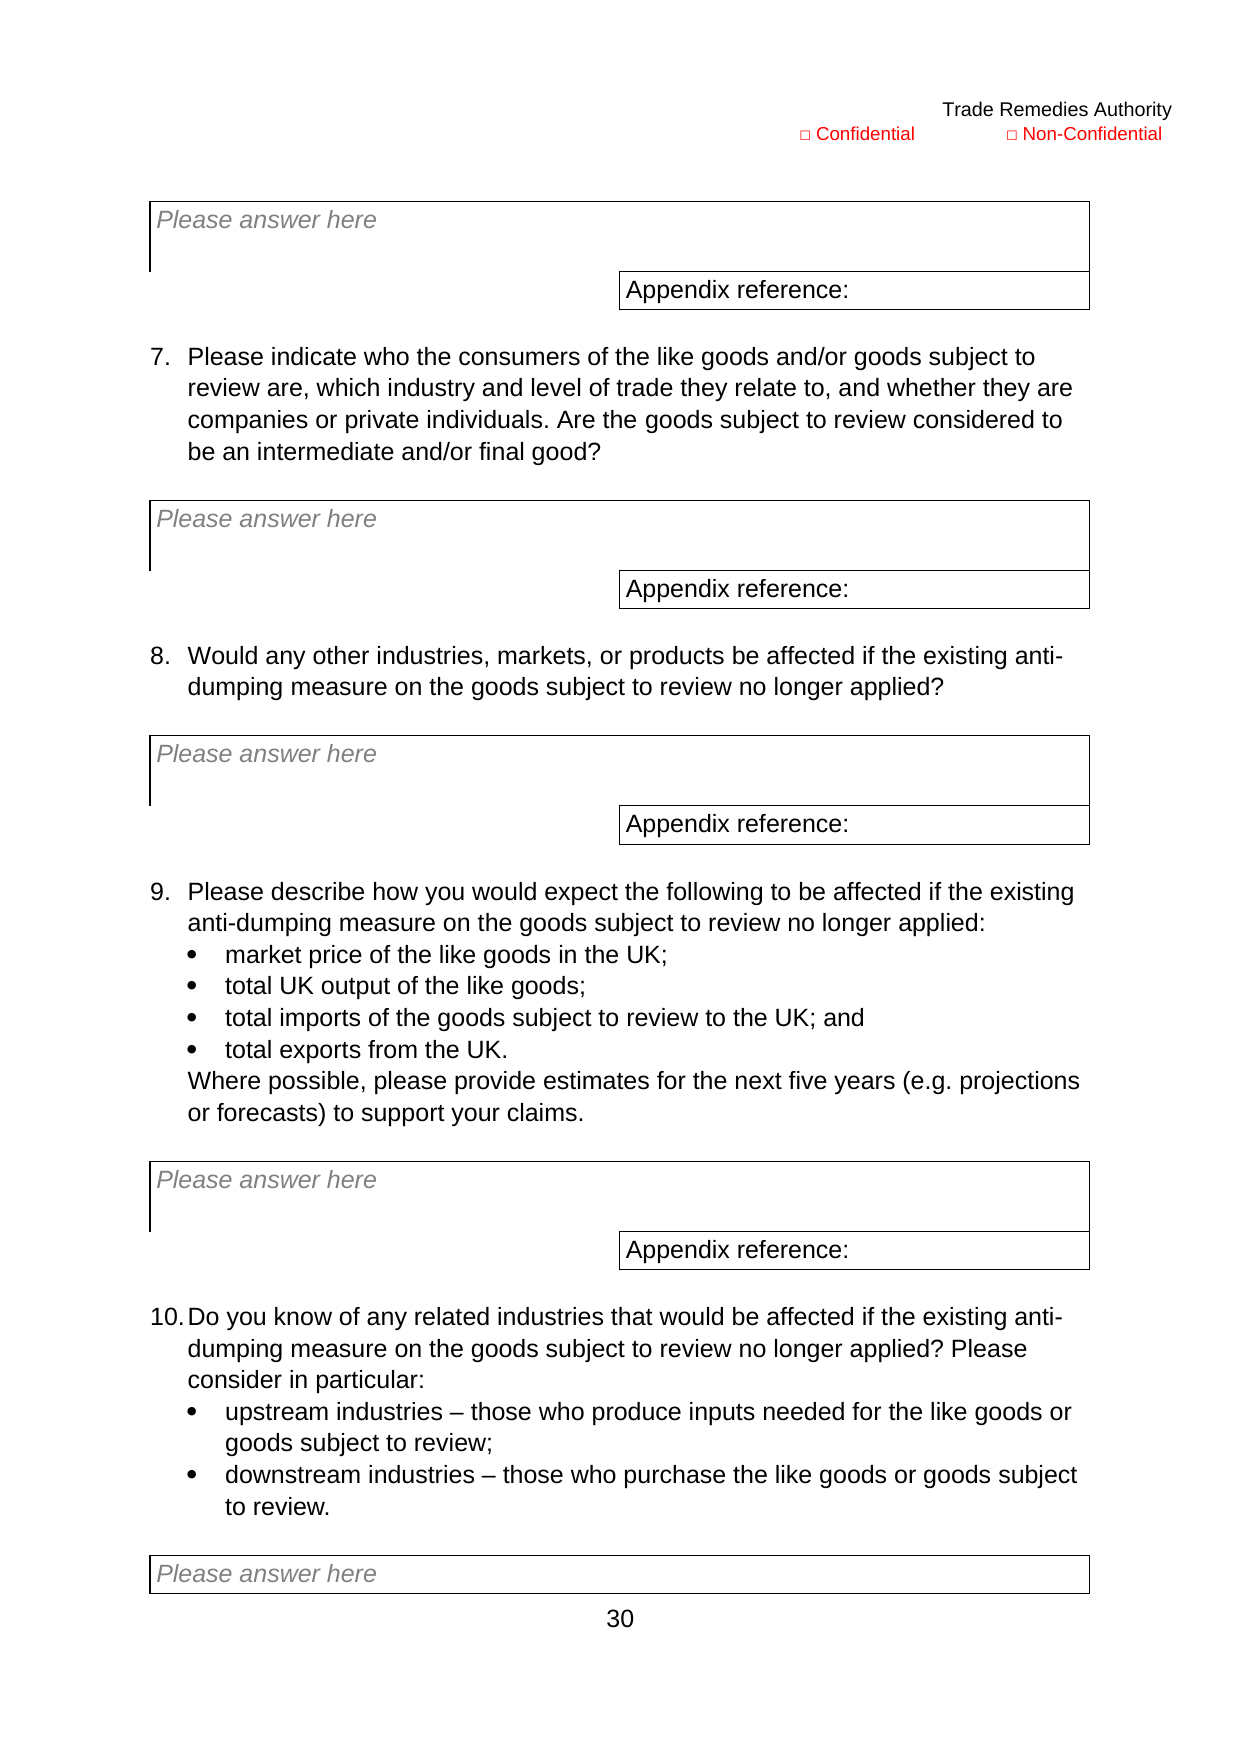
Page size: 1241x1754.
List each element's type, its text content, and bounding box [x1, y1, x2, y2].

text Where possible, please provide estimates for the next five years (e.g. projections or forecasts) to support your claims. [187, 1066, 1090, 1127]
list Do you know of any related industries that would be affected if the existing anti-dumping measure on the goods subject to review no longer applied? Please consider in particular: [150, 1302, 1090, 1394]
table_header Please answer here [151, 501, 1089, 570]
table_cell [150, 806, 619, 844]
table_header Please answer here [151, 1556, 1089, 1593]
list total imports of the goods subject to review to the UK; and [187, 1003, 1090, 1032]
list Please describe how you would expect the following to be affected if the existing anti-dumping measure on the goods subject to review no longer applied: [150, 876, 1090, 937]
table_cell Appendix reference: [620, 571, 1089, 608]
list total exports from the UK. [187, 1034, 1090, 1063]
list Please indicate who the consumers of the like goods and/or goods subject to review are, which industry and level of trade they relate to, and whether they are companies or private individuals. Are the goods subject to review considered to be an intermediate and/or final good? [150, 342, 1090, 465]
table_cell [150, 1232, 619, 1269]
list market price of the like goods in the UK; [187, 939, 1090, 968]
list Would any other industries, markets, or products be affected if the existing anti-dumping measure on the goods subject to review no longer applied? [150, 641, 1090, 701]
table_header Please answer here [151, 1162, 1089, 1231]
list total UK output of the like goods; [187, 971, 1090, 1000]
table_cell Appendix reference: [620, 1232, 1089, 1269]
list upstream industries – those who produce inputs needed for the like goods or goods subject to review; [187, 1397, 1090, 1457]
table_cell Appendix reference: [620, 806, 1089, 844]
table_header Please answer here [151, 202, 1089, 271]
table_cell [150, 272, 619, 309]
table_header Please answer here [151, 736, 1089, 805]
list downstream industries – those who purchase the like goods or goods subject to review. [187, 1460, 1090, 1520]
table_cell [150, 571, 619, 608]
table_cell Appendix reference: [620, 272, 1089, 309]
